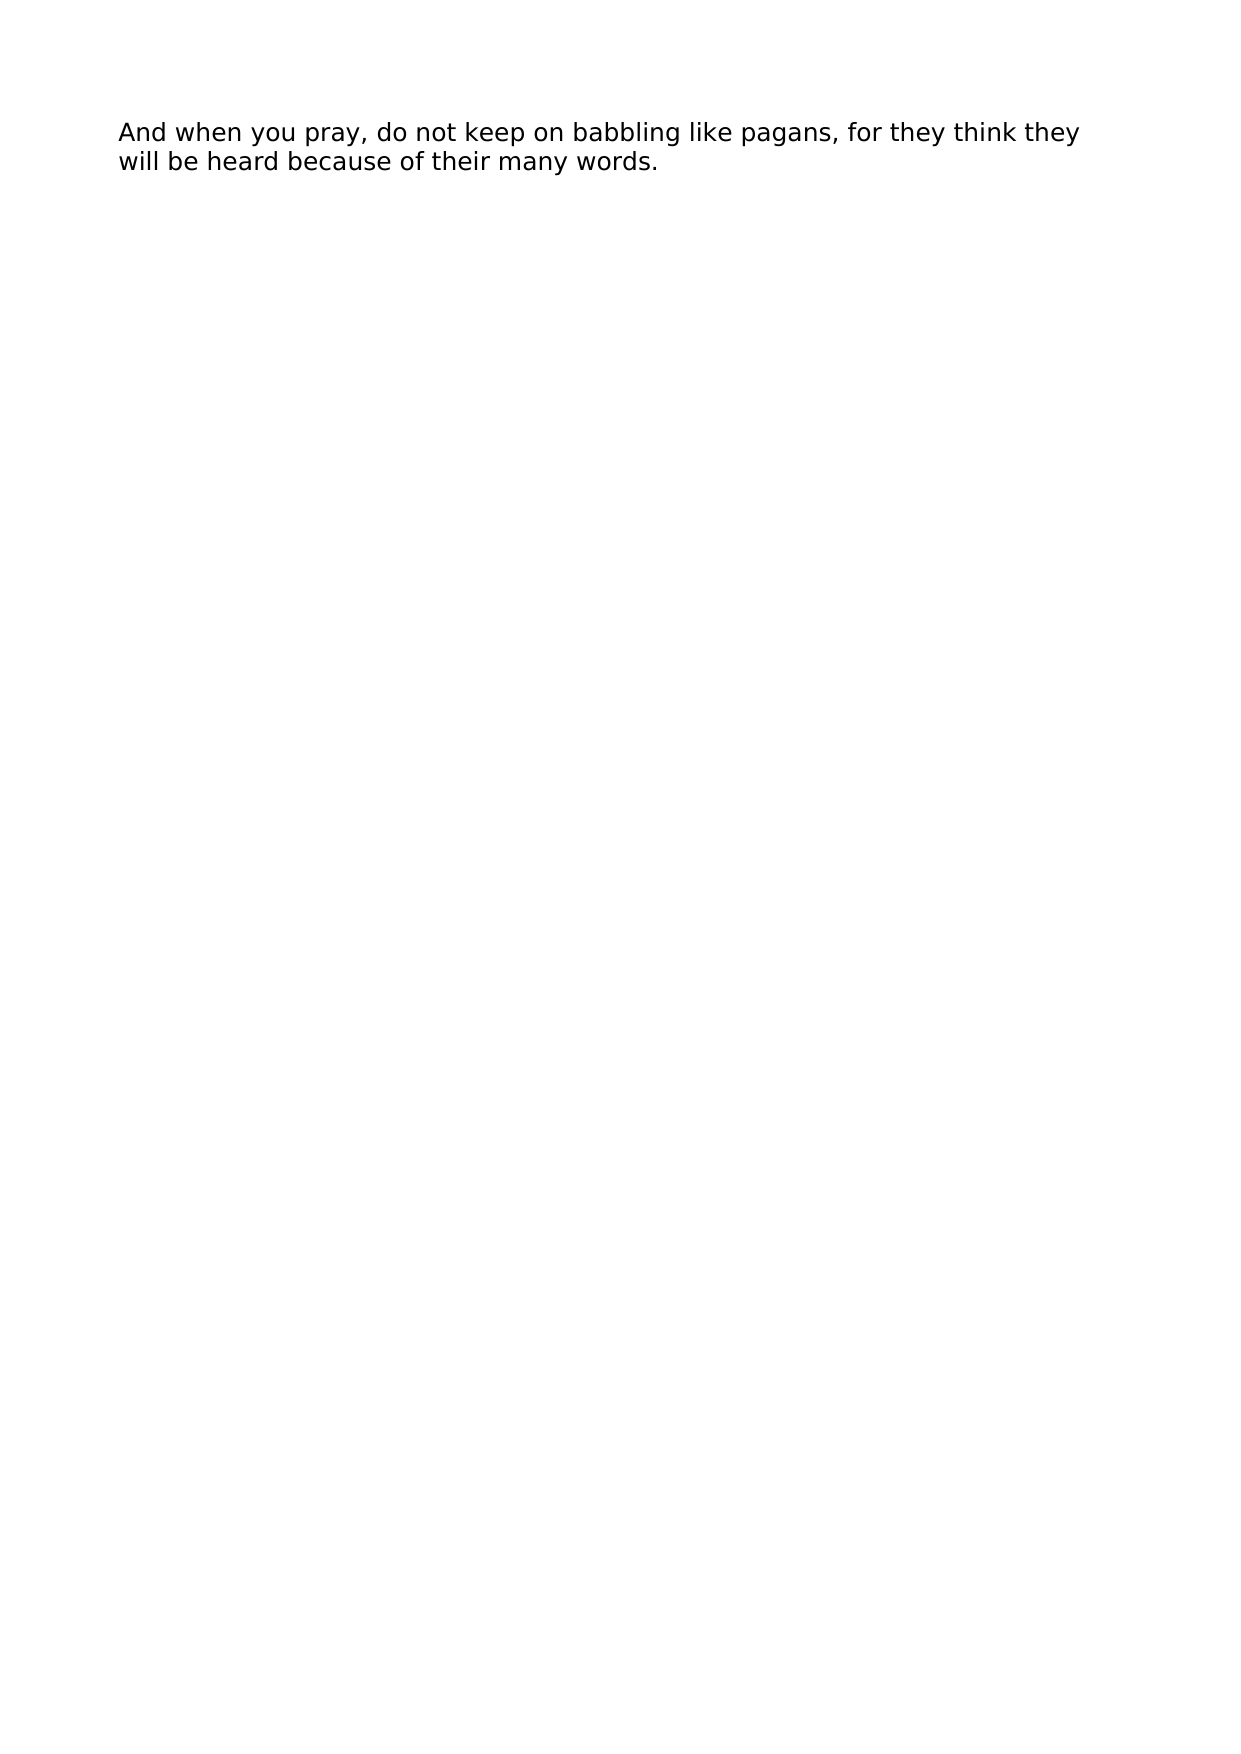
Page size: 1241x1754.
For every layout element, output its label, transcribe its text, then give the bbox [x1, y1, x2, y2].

text And when you pray, do not keep on babbling like pagans, for they think they will be heard because of their many words. [118, 118, 1122, 176]
